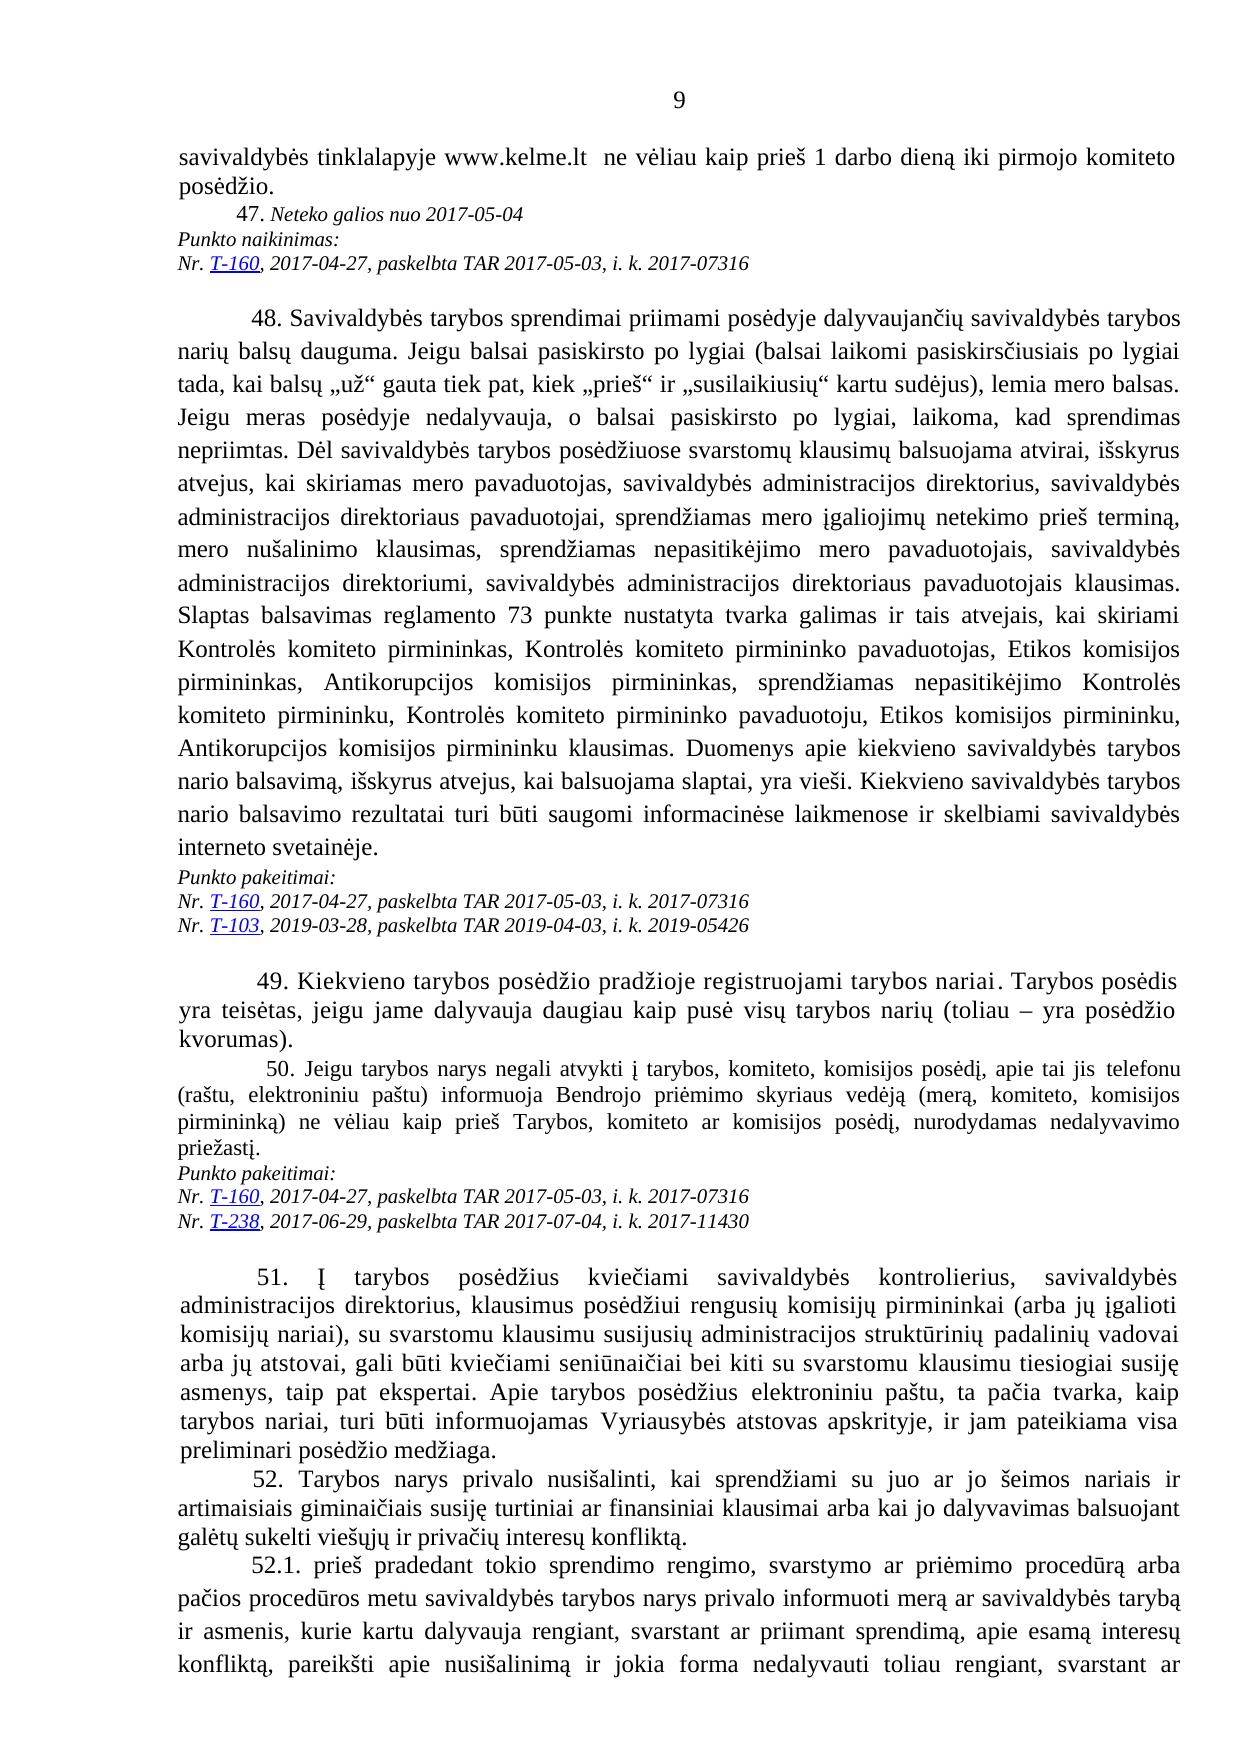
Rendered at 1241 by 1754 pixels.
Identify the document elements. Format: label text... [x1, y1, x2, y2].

text Nr. T-160, 2017-04-27, paskelbta TAR 2017-05-03, i. k. 2017-07316 [177, 1184, 1181, 1208]
text Nr. T-160, 2017-04-27, paskelbta TAR 2017-05-03, i. k. 2017-07316 [177, 889, 1181, 913]
text 52. Tarybos narys privalo nusišalinti, kai sprendžiami su juo ar jo šeimos nariais ir artimaisiais giminaičiais susiję turtiniai ar finansiniai klausimai arba kai jo dalyvavimas balsuojant galėtų sukelti viešųjų ir privačių interesų konfliktą. [177, 1464, 1181, 1550]
text Nr. T-160, 2017-04-27, paskelbta TAR 2017-05-03, i. k. 2017-07316 [177, 251, 1181, 275]
text Nr. T-103, 2019-03-28, paskelbta TAR 2019-04-03, i. k. 2019-05426 [177, 913, 1181, 937]
text Punkto naikinimas: [177, 227, 1181, 251]
text savivaldybės tinklalapyje www.kelme.lt ne vėliau kaip prieš 1 darbo dieną iki pirmojo komiteto posėdžio. [179, 142, 1177, 200]
text Punkto pakeitimai: [177, 1160, 1181, 1184]
text 51. Į tarybos posėdžius kviečiami savivaldybės kontrolierius, savivaldybės administracijos direktorius, klausimus posėdžiui rengusių komisijų pirmininkai (arba jų įgalioti komisijų nariai), su svarstomu klausimu susijusių administracijos struktūrinių padalinių vadovai arba jų atstovai, gali būti kviečiami seniūnaičiai bei kiti su svarstomu klausimu tiesiogiai susiję asmenys, taip pat ekspertai. Apie tarybos posėdžius elektroniniu paštu, ta pačia tvarka, kaip tarybos nariai, turi būti informuojamas Vyriausybės atstovas apskrityje, ir jam pateikiama visa preliminari posėdžio medžiaga. [180, 1261, 1179, 1464]
text 52.1. prieš pradedant tokio sprendimo rengimo, svarstymo ar priėmimo procedūrą arba pačios procedūros metu savivaldybės tarybos narys privalo informuoti merą ar savivaldybės tarybą ir asmenis, kurie kartu dalyvauja rengiant, svarstant ar priimant sprendimą, apie esamą interesų konfliktą, pareikšti apie nusišalinimą ir jokia forma nedalyvauti toliau rengiant, svarstant ar [177, 1550, 1181, 1678]
text 50. Jeigu tarybos narys negali atvykti į tarybos, komiteto, komisijos posėdį, apie tai jis telefonu (raštu, elektroniniu paštu) informuoja Bendrojo priėmimo skyriaus vedėją (merą, komiteto, komisijos pirmininką) ne vėliau kaip prieš Tarybos, komiteto ar komisijos posėdį, nurodydamas nedalyvavimo priežastį. [177, 1053, 1181, 1160]
text 48. Savivaldybės tarybos sprendimai priimami posėdyje dalyvaujančių savivaldybės tarybos narių balsų dauguma. Jeigu balsai pasiskirsto po lygiai (balsai laikomi pasiskirsčiusiais po lygiai tada, kai balsų „už“ gauta tiek pat, kiek „prieš“ ir „susilaikiusių“ kartu sudėjus), lemia mero balsas. Jeigu meras posėdyje nedalyvauja, o balsai pasiskirsto po lygiai, laikoma, kad sprendimas nepriimtas. Dėl savivaldybės tarybos posėdžiuose svarstomų klausimų balsuojama atvirai, išskyrus atvejus, kai skiriamas mero pavaduotojas, savivaldybės administracijos direktorius, savivaldybės administracijos direktoriaus pavaduotojai, sprendžiamas mero įgaliojimų netekimo prieš terminą, mero nušalinimo klausimas, sprendžiamas nepasitikėjimo mero pavaduotojais, savivaldybės administracijos direktoriumi, savivaldybės administracijos direktoriaus pavaduotojais klausimas. Slaptas balsavimas reglamento 73 punkte nustatyta tvarka galimas ir tais atvejais, kai skiriami Kontrolės komiteto pirmininkas, Kontrolės komiteto pirmininko pavaduotojas, Etikos komisijos pirmininkas, Antikorupcijos komisijos pirmininkas, sprendžiamas nepasitikėjimo Kontrolės komiteto pirmininku, Kontrolės komiteto pirmininko pavaduotoju, Etikos komisijos pirmininku, Antikorupcijos komisijos pirmininku klausimas. Duomenys apie kiekvieno savivaldybės tarybos nario balsavimą, išskyrus atvejus, kai balsuojama slaptai, yra vieši. Kiekvieno savivaldybės tarybos nario balsavimo rezultatai turi būti saugomi informacinėse laikmenose ir skelbiami savivaldybės interneto svetainėje. [177, 303, 1181, 861]
text 47. Neteko galios nuo 2017-05-04 [177, 200, 1181, 227]
text 49. Kiekvieno tarybos posėdžio pradžioje registruojami tarybos nariai. Tarybos posėdis yra teisėtas, jeigu jame dalyvauja daugiau kaip pusė visų tarybos narių (toliau – yra posėdžio kvorumas). [179, 966, 1178, 1053]
text Punkto pakeitimai: [177, 865, 1181, 889]
text Nr. T-238, 2017-06-29, paskelbta TAR 2017-07-04, i. k. 2017-11430 [177, 1208, 1181, 1233]
